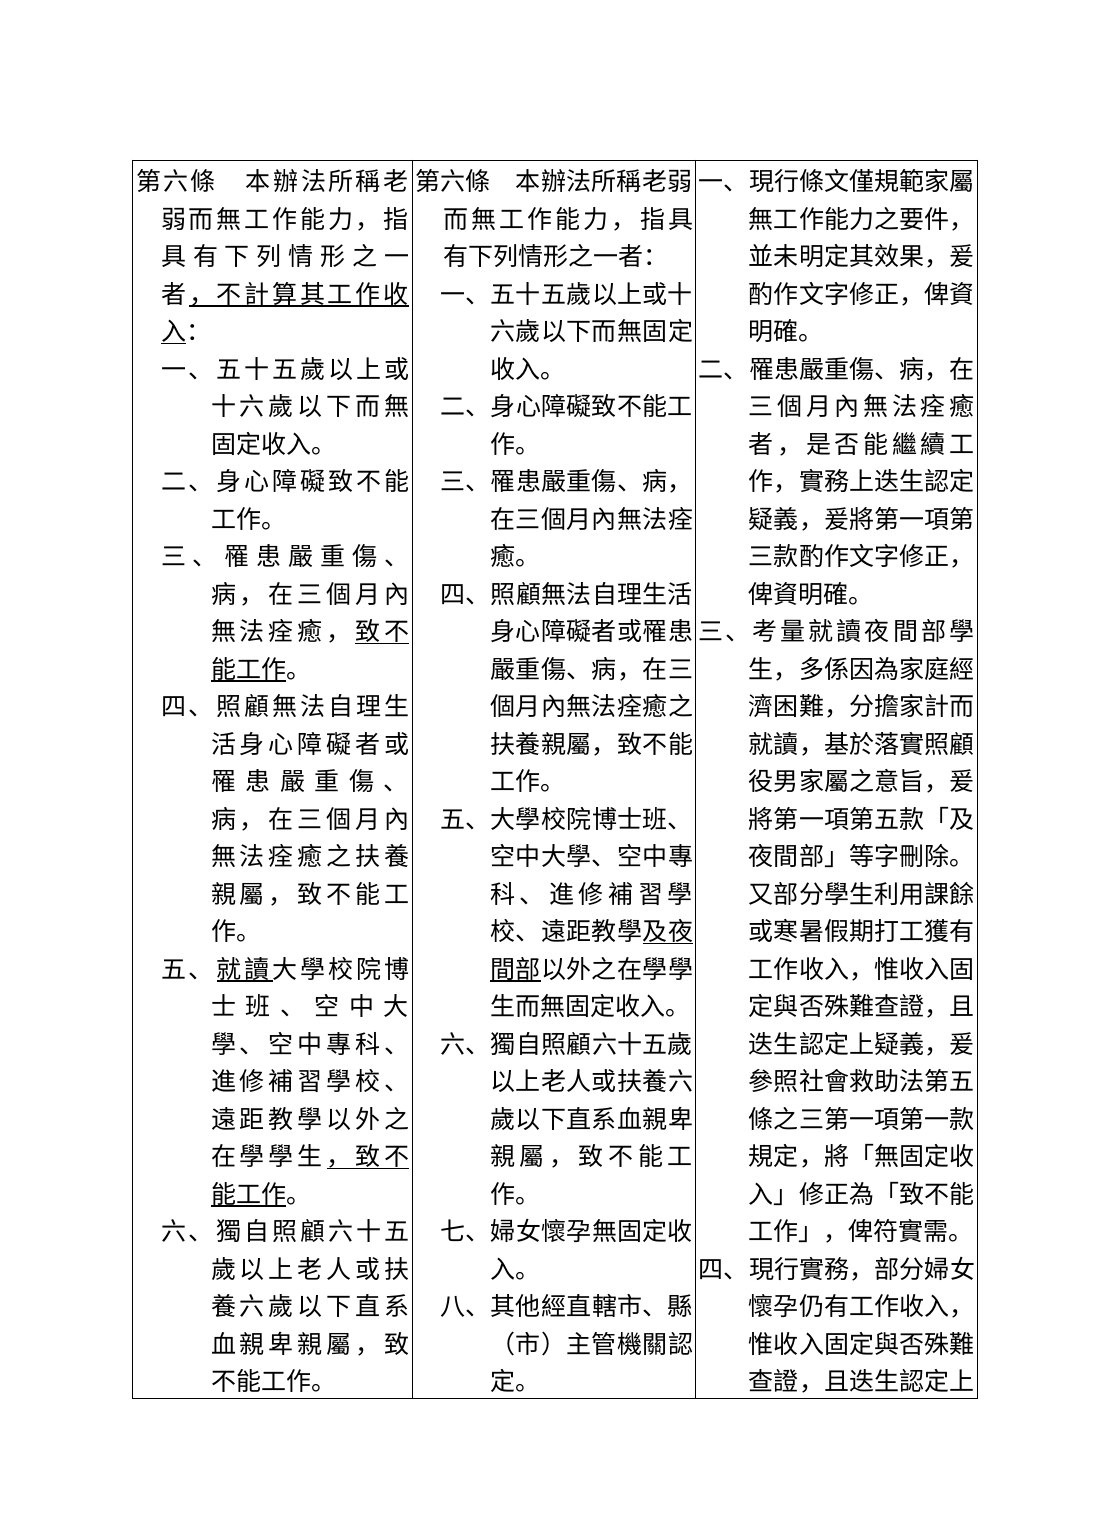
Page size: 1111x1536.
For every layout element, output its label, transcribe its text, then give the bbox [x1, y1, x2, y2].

table_cell 一、現行條文僅規範家屬無工作能力之要件，並未明定其效果，爰酌作文字修正，俾資明確。 二、罹患嚴重傷、病，在三個月內無法痊癒者，是否能繼續工作，實務上迭生認定疑義，爰將第一項第三款酌作文字修正，俾資明確。 三、考量就讀夜間部學生，多係因為家庭經濟困難，分擔家計而就讀，基於落實照顧役男家屬之意旨，爰將第一項第五款「及夜間部」等字刪除。又部分學生利用課餘或寒暑假期打工獲有工作收入，惟收入固定與否殊難查證，且迭生認定上疑義，爰參照社會救助法第五條之三第一項第一款規定，將「無固定收入」修正為「致不能工作」，俾符實需。 四、現行實務，部分婦女懷孕仍有工作收入，惟收入固定與否殊難查證，且迭生認定上 [696, 161, 977, 1398]
table_cell 第六條 本辦法所稱老弱而無工作能力，指具有下列情形之一者： 一、五十五歲以上或十六歲以下而無固定收入。 二、身心障礙致不能工作。 三、罹患嚴重傷、病，在三個月內無法痊癒。 四、照顧無法自理生活身心障礙者或罹患嚴重傷、病，在三個月內無法痊癒之扶養親屬，致不能工作。 五、大學校院博士班、空中大學、空中專科、進修補習學校、遠距教學及夜間部以外之在學學生而無固定收入。 六、獨自照顧六十五歲以上老人或扶養六歲以下直系血親卑親屬，致不能工作。 七、婦女懷孕無固定收入。 八、其他經直轄市、縣（市）主管機關認定。 [413, 161, 695, 1398]
table_cell 第六條 本辦法所稱老弱而無工作能力，指具有下列情形之一者，不計算其工作收入： 一、五十五歲以上或十六歲以下而無固定收入。 二、身心障礙致不能工作。 三、罹患嚴重傷、病，在三個月內無法痊癒，致不能工作。 四、照顧無法自理生活身心障礙者或罹患嚴重傷、病，在三個月內無法痊癒之扶養親屬，致不能工作。 五、就讀大學校院博士班、空中大學、空中專科、進修補習學校、遠距教學以外之在學學生，致不能工作。 六、獨自照顧六十五歲以上老人或扶養六歲以下直系血親卑親屬，致不能工作。 [133, 161, 412, 1398]
